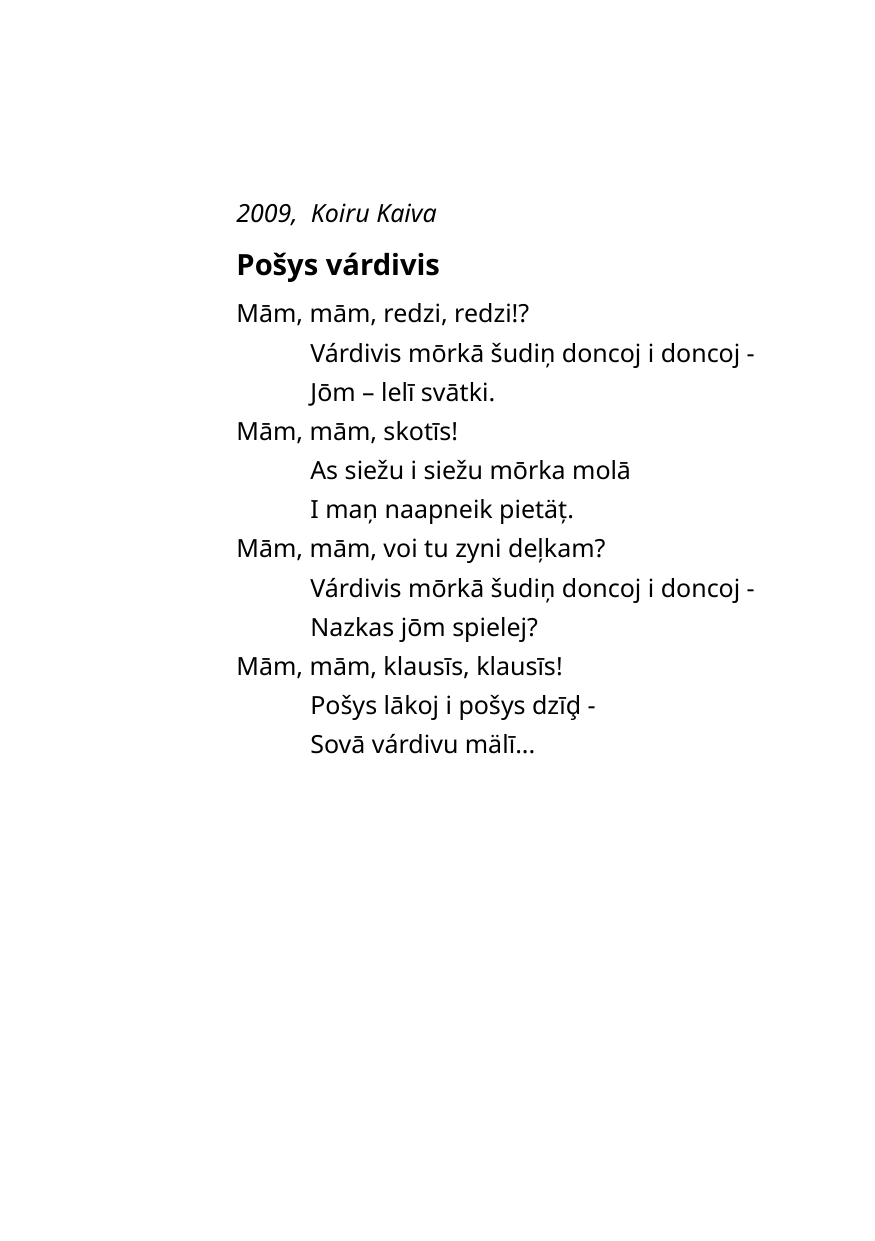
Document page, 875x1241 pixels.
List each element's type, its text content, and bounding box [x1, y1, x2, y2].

text Várdivis mōrkā šudiņ doncoj i doncoj - Jōm – lelī svātki. [236, 335, 815, 408]
text Pošys lākoj i pošys dzīḑ - Sovā várdivu mälī... [236, 688, 815, 761]
text Mām, mām, klausīs, klausīs! [236, 649, 815, 683]
text 2009, Koiru Kaiva [236, 195, 815, 229]
text Mām, mām, redzi, redzi!? [236, 296, 815, 330]
text Mām, mām, voi tu zyni deļkam? [236, 531, 815, 565]
subtitle Pošys várdivis [236, 244, 815, 284]
text Mām, mām, skotīs! [236, 414, 815, 448]
text Várdivis mōrkā šudiņ doncoj i doncoj - Nazkas jōm spielej? [236, 570, 815, 643]
text As siežu i siežu mōrka molā I maņ naapneik pietäț. [236, 453, 815, 526]
